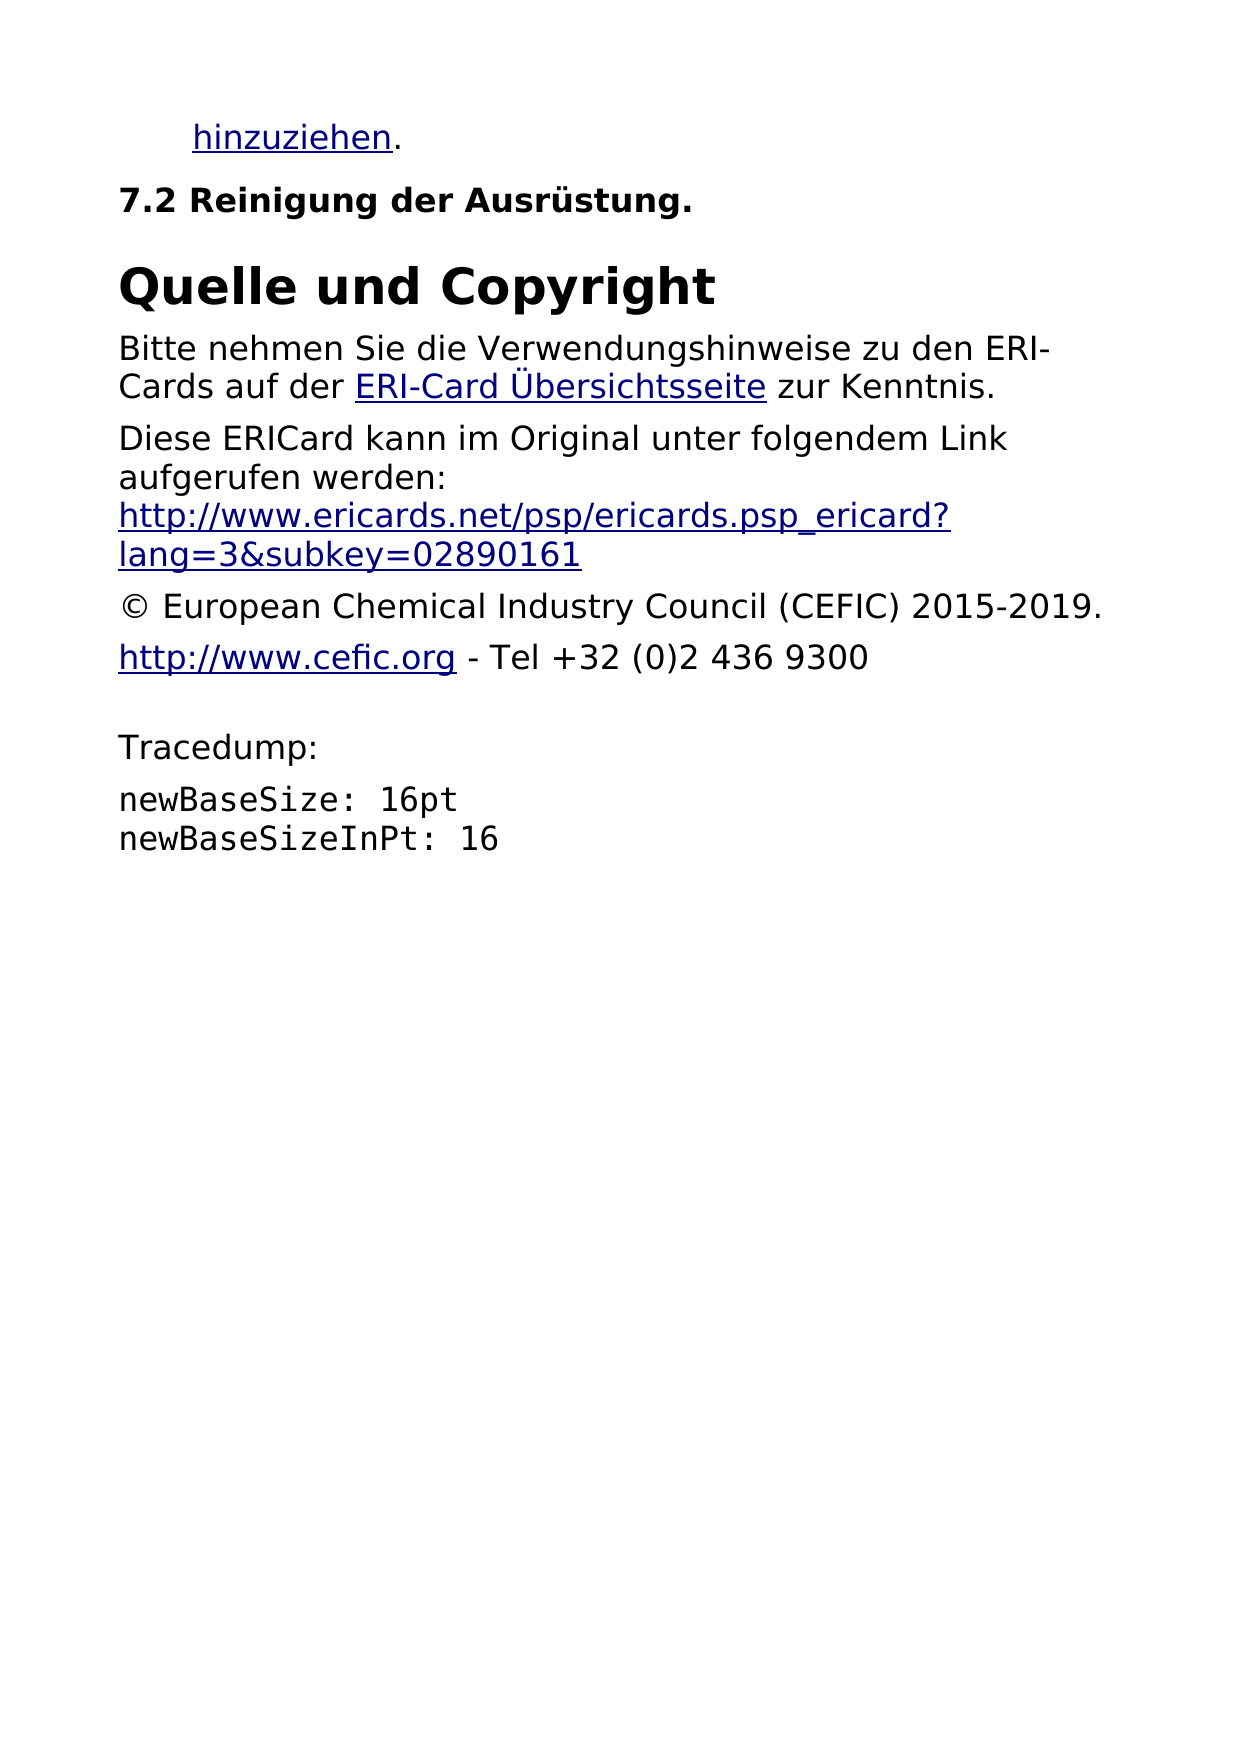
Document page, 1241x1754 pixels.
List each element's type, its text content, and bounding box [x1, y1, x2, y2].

list hinzuziehen. [177, 118, 1122, 157]
text Tracedump: [118, 690, 1122, 768]
text newBaseSize: 16pt newBaseSizeInPt: 16 [118, 780, 1122, 858]
text © European Chemical Industry Council (CEFIC) 2015-2019. [118, 587, 1122, 626]
text Bitte nehmen Sie die Verwendungshinweise zu den ERI-Cards auf der ERI-Card Übersichtsseite zur Kenntnis. [118, 329, 1122, 407]
subtitle Quelle und Copyright [118, 258, 1122, 317]
subtitle 7.2 Reinigung der Ausrüstung. [118, 182, 1122, 221]
text Diese ERICard kann im Original unter folgendem Link aufgerufen werden: http://www.ericards.net/psp/ericards.psp_ericard?lang=3&subkey=02890161 [118, 419, 1122, 575]
text http://www.cefic.org - Tel +32 (0)2 436 9300 [118, 638, 1122, 677]
